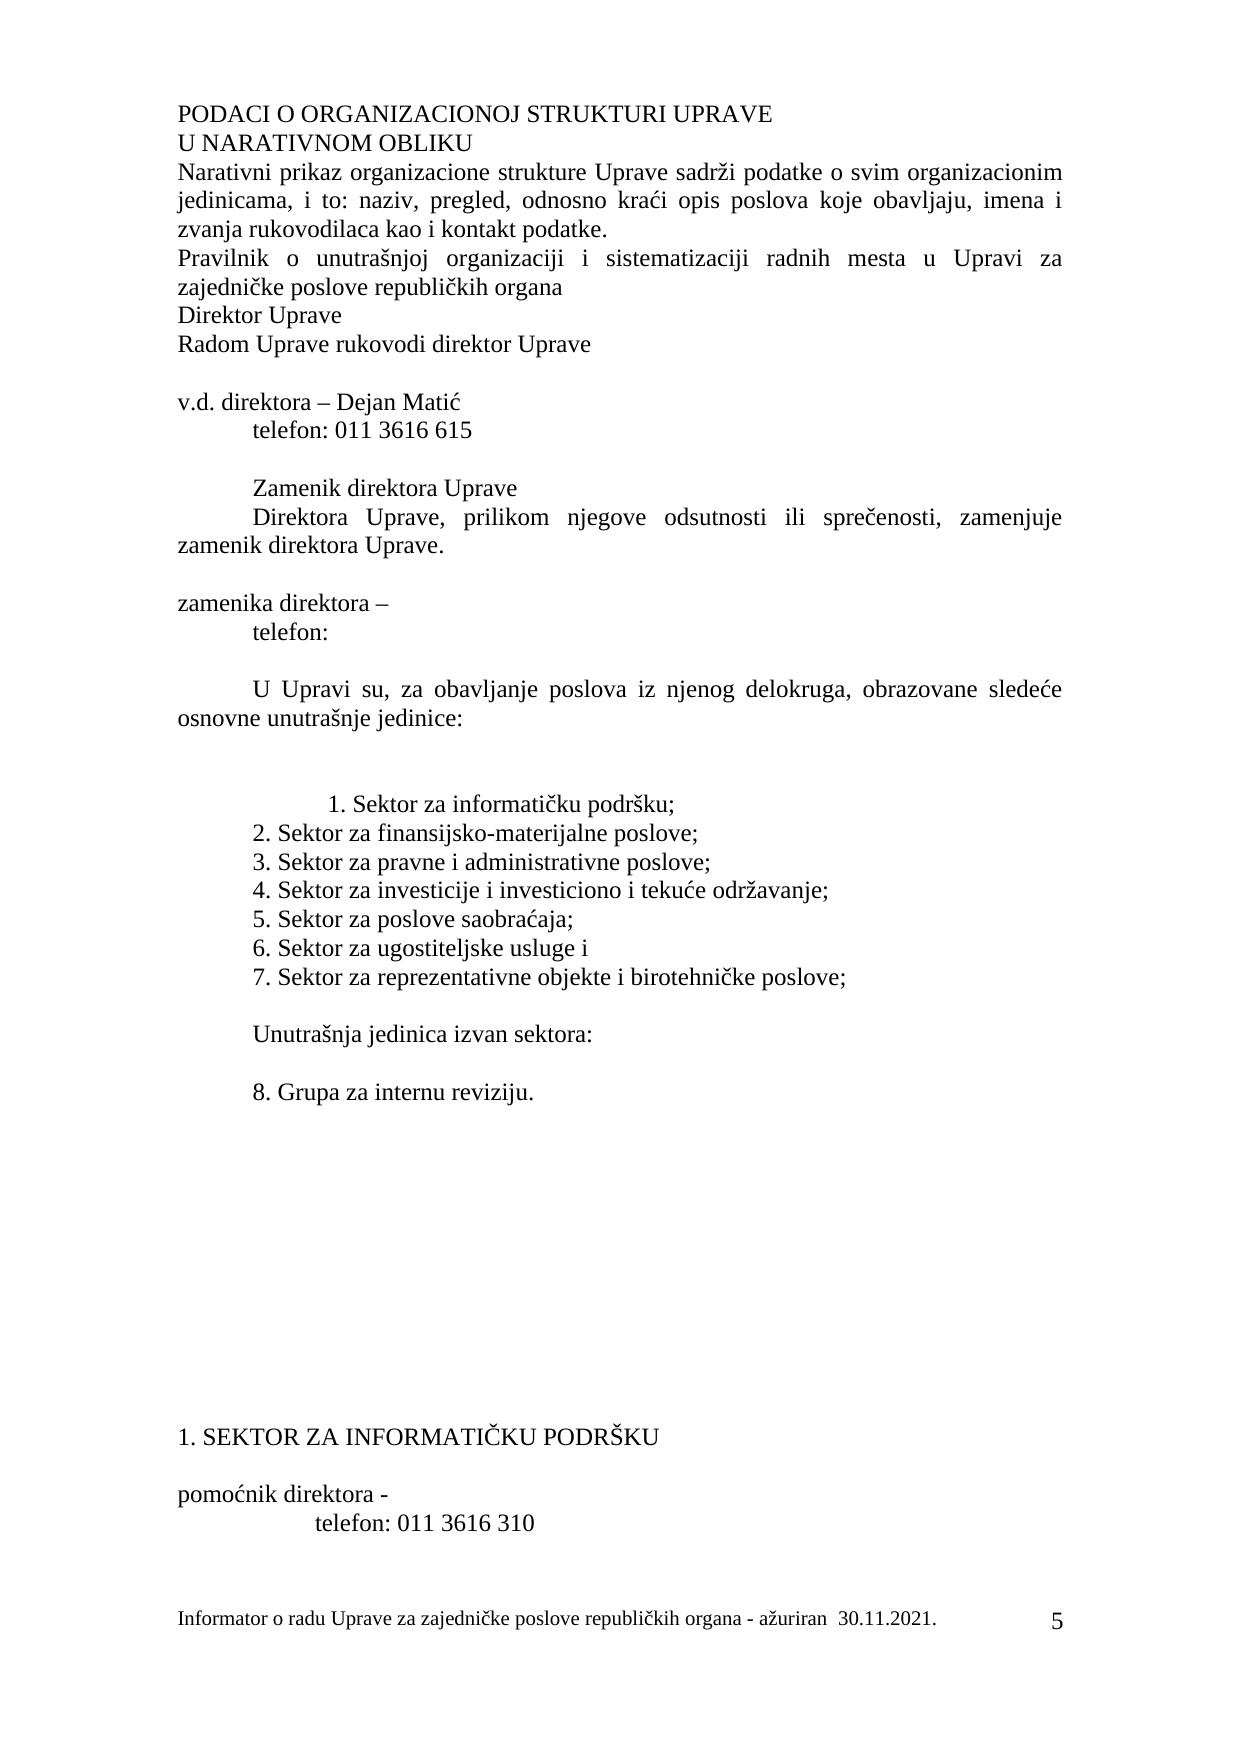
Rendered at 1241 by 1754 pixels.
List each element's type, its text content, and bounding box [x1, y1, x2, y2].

text Zamenik direktora Uprave [177, 473, 1063, 502]
text 3. Sektor za pravne i administrativne poslove; [177, 847, 1063, 875]
text 5. Sektor za poslove saobraćaja; [177, 904, 1063, 933]
text Radom Uprave rukovodi direktor Uprave [177, 329, 1063, 358]
text U Upravi su, za obavljanje poslova iz njenog delokruga, obrazovane sledeće osnovne unutrašnje jedinice: [177, 674, 1063, 732]
text 1. Sektor za informatičku podršku; [177, 789, 1063, 818]
text Unutrašnja jedinica izvan sektora: [177, 1019, 1063, 1048]
text U NARATIVNOM OBLIKU [177, 128, 1063, 157]
text 1. SEKTOR ZA INFORMATIČKU PODRŠKU [177, 1422, 1063, 1450]
text 8. Grupa za internu reviziju. [177, 1077, 1063, 1105]
text PODACI O ORGANIZACIONOJ STRUKTURI UPRAVE [177, 99, 1063, 128]
text 2. Sektor za finansijsko-materijalne poslove; [177, 818, 1063, 847]
text v.d. direktora – Dejan Matić [177, 387, 1063, 415]
text Pravilnik o unutrašnjoj organizaciji i sistematizaciji radnih mesta u Upravi za zajedničke poslove republičkih organa [177, 243, 1063, 300]
text 6. Sektor za ugostiteljske usluge i [177, 933, 1063, 962]
text telefon: 011 3616 615 [177, 415, 1063, 444]
text Narativni prikaz organizacione strukture Uprave sadrži podatke o svim organizacionim jedinicama, i to: naziv, pregled, odnosno kraći opis poslova koje obavljaju, imena i zvanja rukovodilaca kao i kontakt podatke. [177, 157, 1063, 243]
text 7. Sektor za reprezentativne objekte i birotehničke poslove; [177, 962, 1063, 990]
text pomoćnik direktora - [177, 1479, 1063, 1508]
text telefon: 011 3616 310 [177, 1508, 1063, 1537]
text Direktora Uprave, prilikom njegove odsutnosti ili sprečenosti, zamenjuje zamenik direktora Uprave. [177, 502, 1063, 559]
text telefon: [177, 617, 1063, 645]
text Direktor Uprave [177, 300, 1063, 329]
text zamenika direktora – [177, 588, 1063, 617]
text 4. Sektor za investicije i investiciono i tekuće održavanje; [177, 875, 1063, 904]
